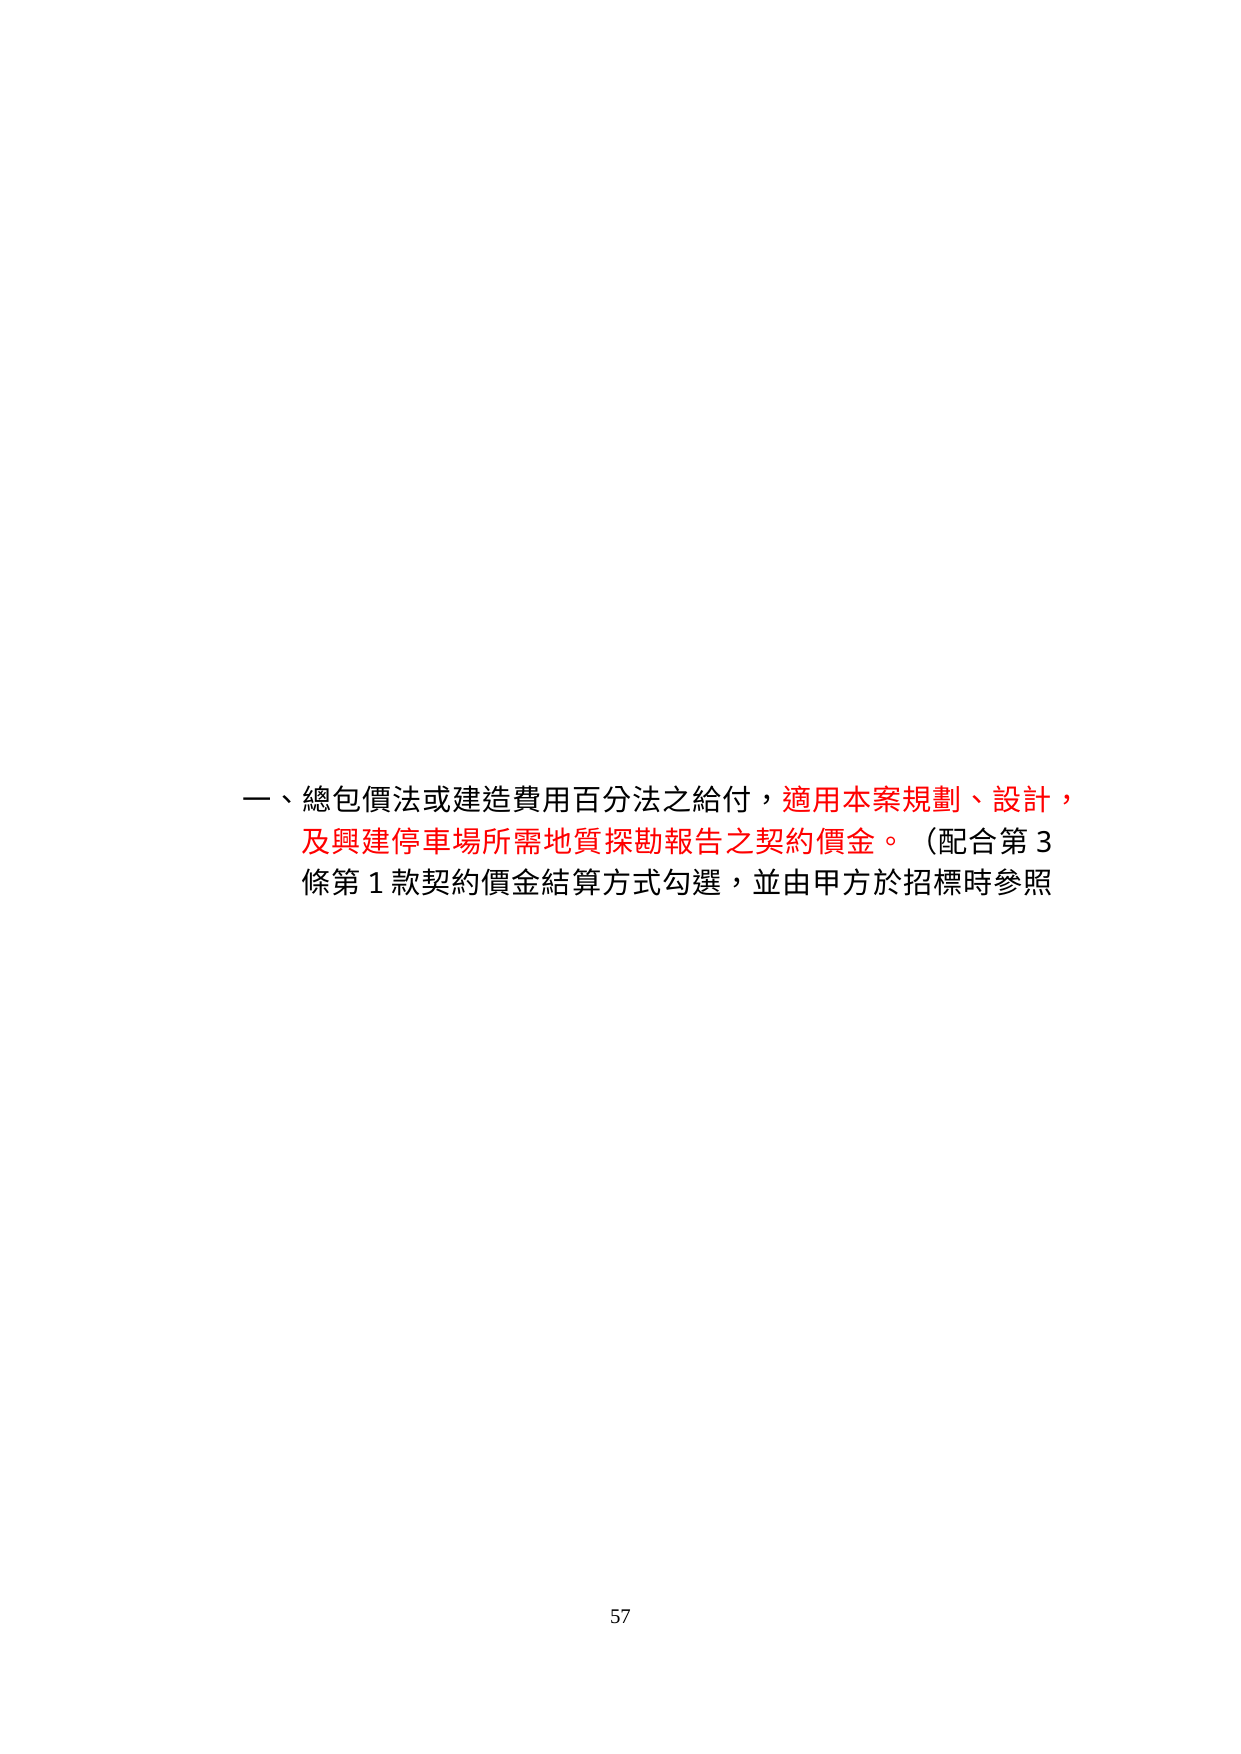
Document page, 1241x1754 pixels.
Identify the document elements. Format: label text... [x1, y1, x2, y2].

text 一、總包價法或建造費用百分法之給付，適用本案規劃、設計，及興建停車場所需地質探勘報告之契約價金。（配合第3條第1款契約價金結算方式勾選，並由甲方於招標時參照本條附件載明給付條件） [212, 777, 1053, 902]
